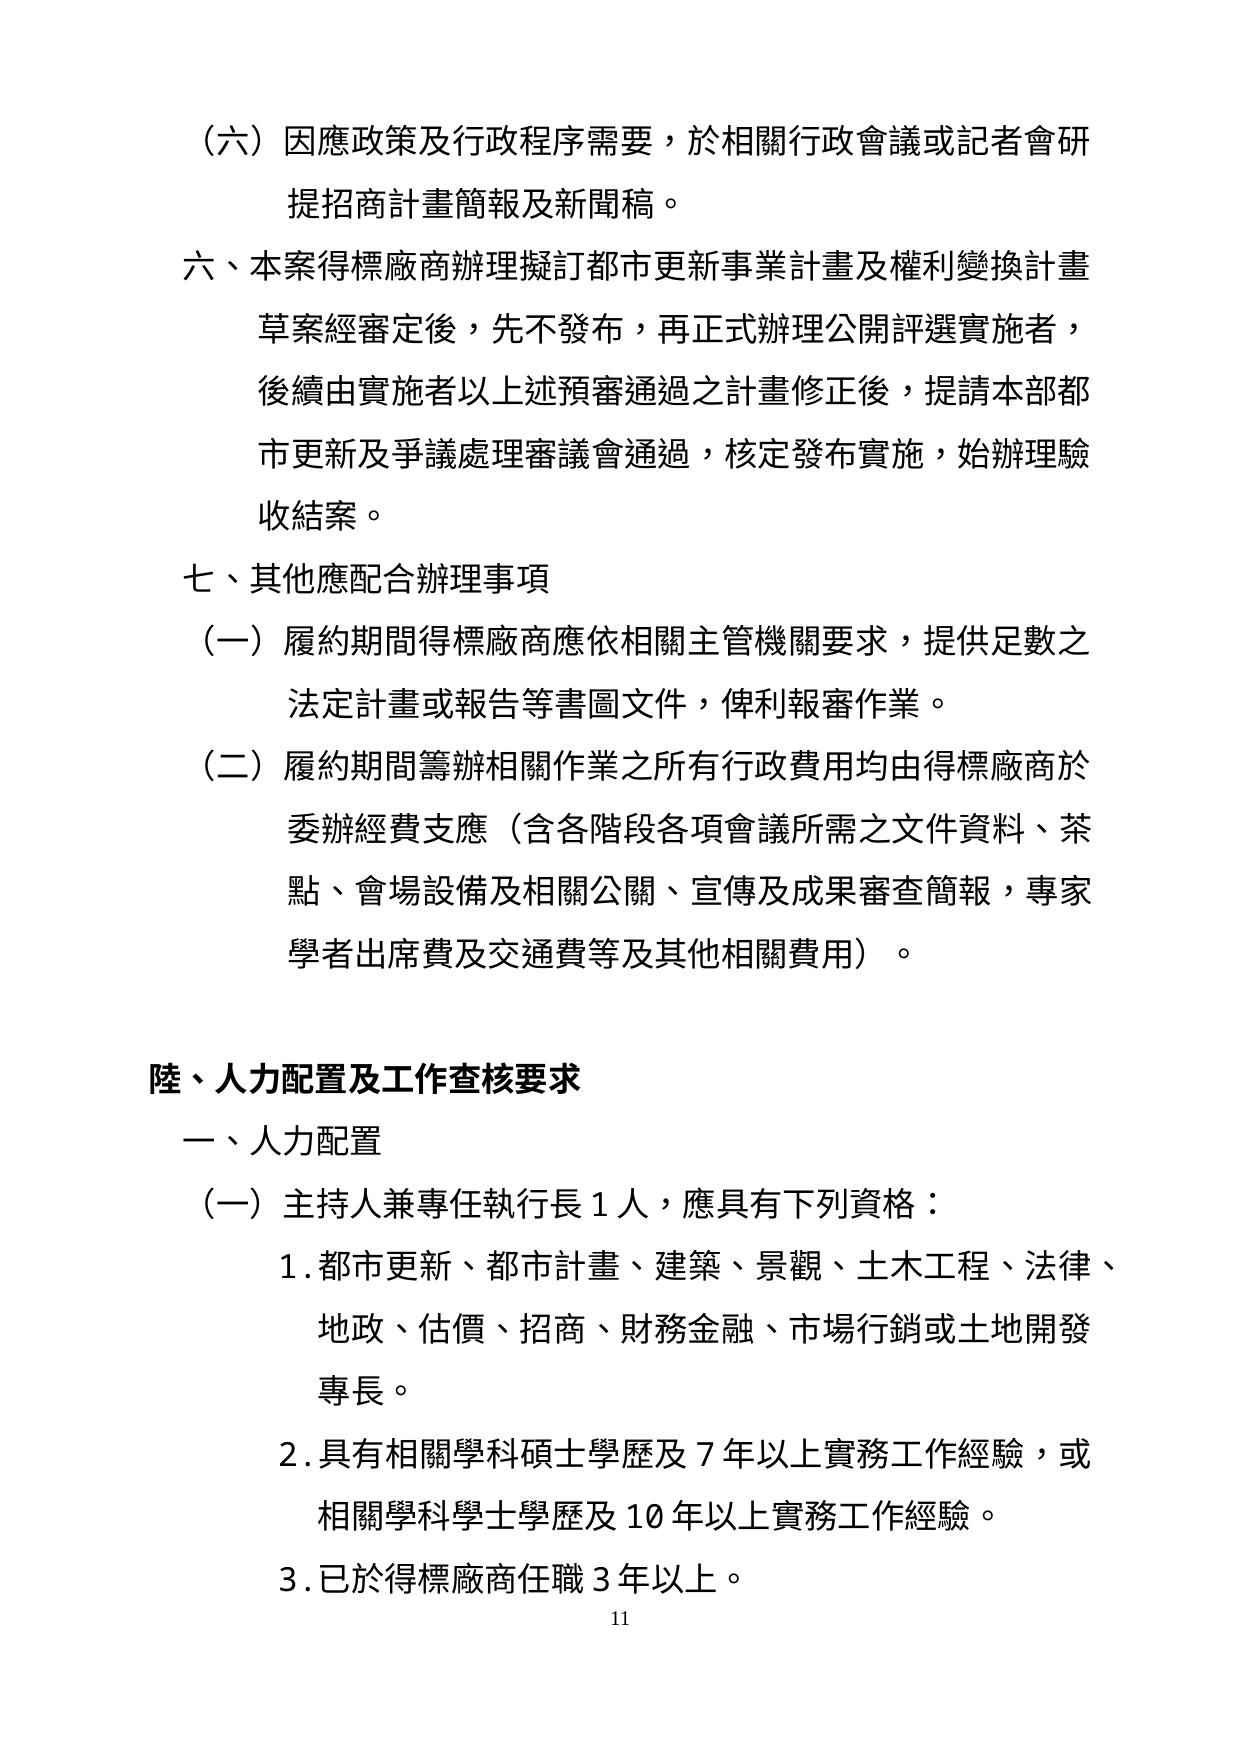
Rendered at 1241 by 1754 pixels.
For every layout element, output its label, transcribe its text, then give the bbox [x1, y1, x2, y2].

text 3.已於得標廠商任職3年以上。 [278, 1535, 1092, 1597]
text 1.都市更新、都市計畫、建築、景觀、土木工程、法律、地政、估價、招商、財務金融、市場行銷或土地開發專長。 [278, 1222, 1092, 1410]
text 七、其他應配合辦理事項 [182, 535, 1092, 597]
text （一）履約期間得標廠商應依相關主管機關要求，提供足數之法定計畫或報告等書圖文件，俾利報審作業。 [183, 597, 1092, 722]
text 六、本案得標廠商辦理擬訂都市更新事業計畫及權利變換計畫草案經審定後，先不發布，再正式辦理公開評選實施者，後續由實施者以上述預審通過之計畫修正後，提請本部都市更新及爭議處理審議會通過，核定發布實施，始辦理驗收結案。 [182, 222, 1092, 535]
text （六）因應政策及行政程序需要，於相關行政會議或記者會研提招商計畫簡報及新聞稿。 [183, 97, 1092, 222]
text （二）履約期間籌辦相關作業之所有行政費用均由得標廠商於委辦經費支應（含各階段各項會議所需之文件資料、茶點、會場設備及相關公關、宣傳及成果審查簡報，專家學者出席費及交通費等及其他相關費用）。 [183, 722, 1092, 972]
text 2.具有相關學科碩士學歷及7年以上實務工作經驗，或相關學科學士學歷及10年以上實務工作經驗。 [278, 1410, 1092, 1535]
text 陸、人力配置及工作查核要求 [148, 1035, 1092, 1097]
text 一、人力配置 [182, 1097, 1092, 1160]
text （一）主持人兼專任執行長1人，應具有下列資格： [183, 1160, 1092, 1222]
